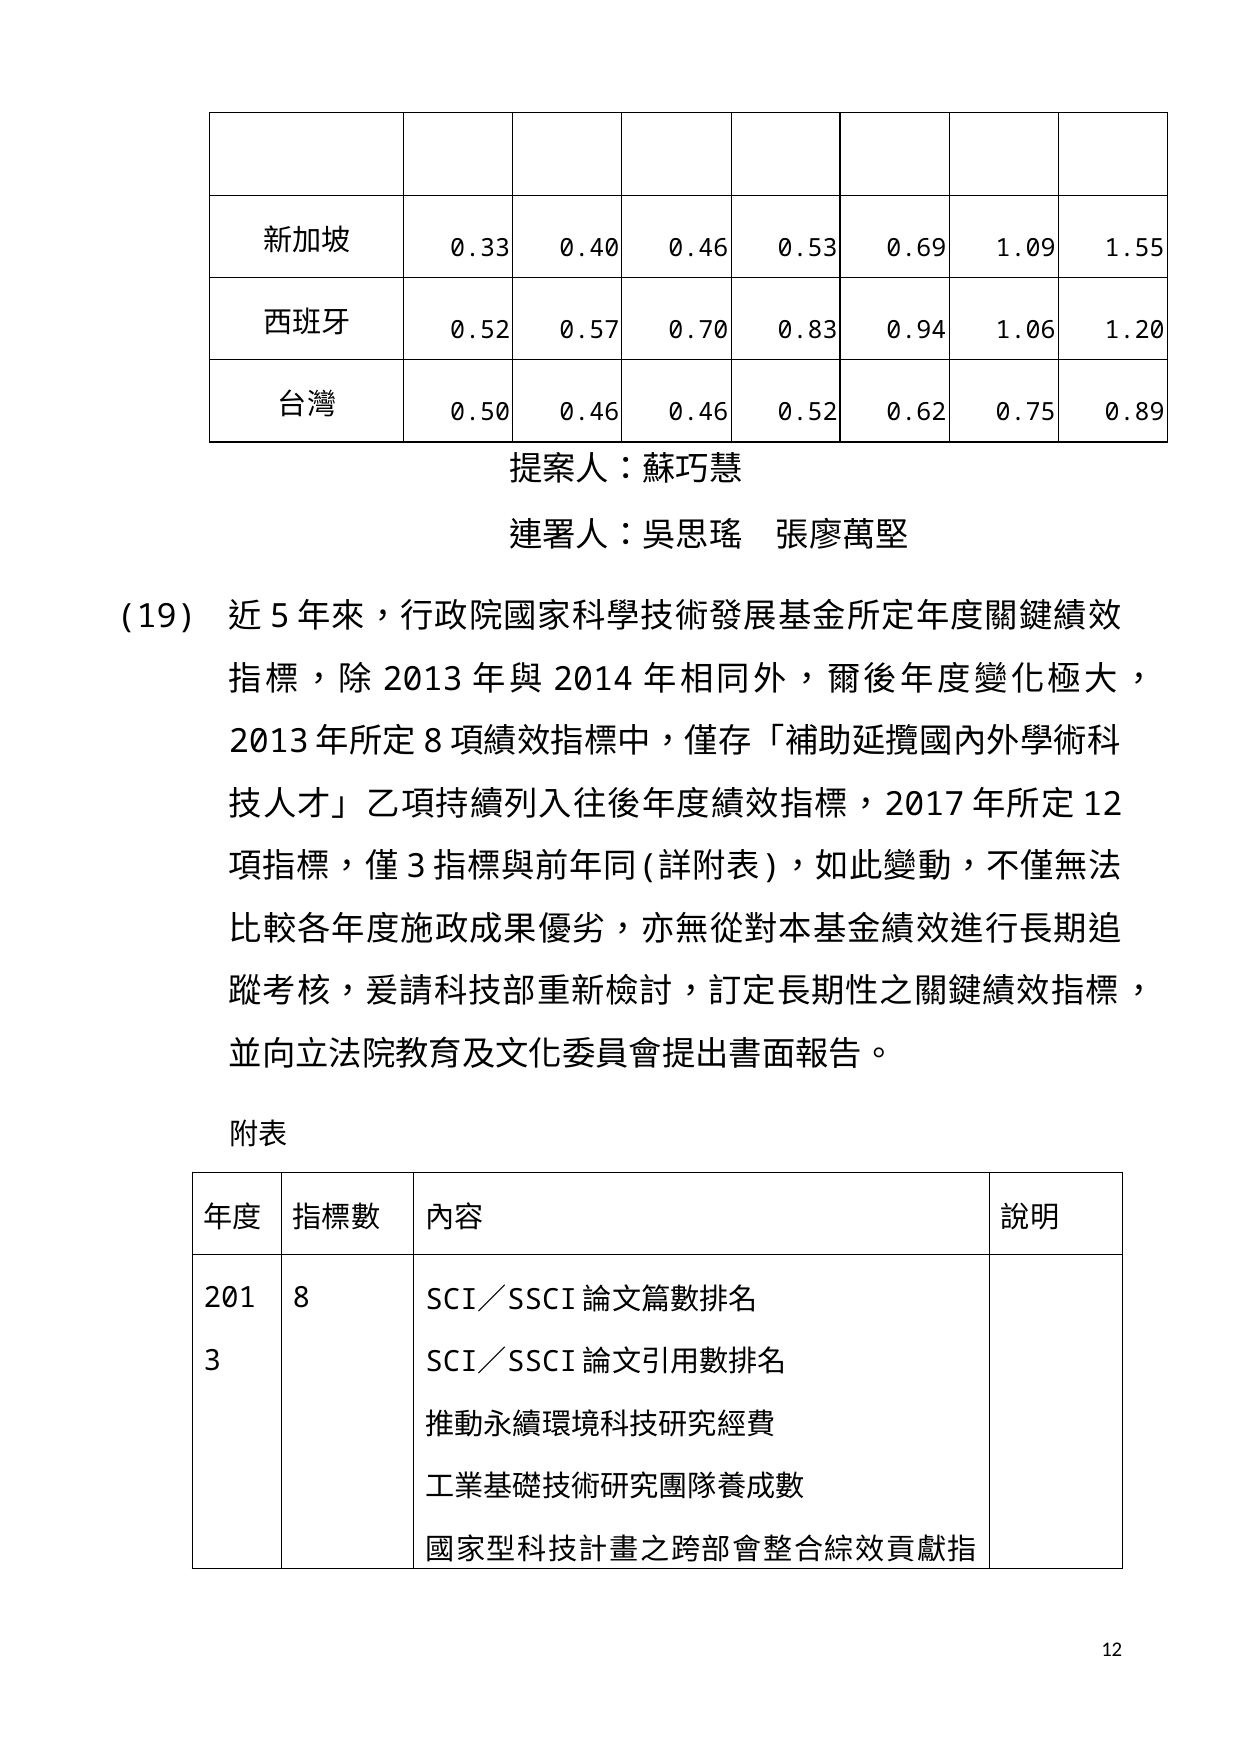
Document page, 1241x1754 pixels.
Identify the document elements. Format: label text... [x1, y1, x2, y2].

table_cell 0.50 [404, 360, 512, 441]
list 近5年來，行政院國家科學技術發展基金所定年度關鍵績效指標，除2013年與2014年相同外，爾後年度變化極大，2013年所定8項績效指標中，僅存「補助延攬國內外學術科技人才」乙項持續列入往後年度績效指標，2017年所定12項指標，僅3指標與前年同(詳附表)，如此變動，不僅無法比較各年度施政成果優劣，亦無從對本基金績效進行長期追蹤考核，爰請科技部重新檢討，訂定長期性之關鍵績效指標，並向立法院教育及文化委員會提出書面報告。 [116, 572, 1122, 1072]
table_cell 1.09 [950, 196, 1058, 277]
table_cell 西班牙 [210, 278, 403, 359]
table_cell 0.52 [404, 278, 512, 359]
table_header 內容 [414, 1173, 989, 1254]
table_header 指標數 [282, 1173, 413, 1254]
table_header 說明 [990, 1173, 1122, 1254]
table_cell 新加坡 [210, 196, 403, 277]
table_cell 0.94 [841, 278, 949, 359]
table_cell 0.89 [1059, 360, 1167, 441]
table_cell 0.62 [841, 360, 949, 441]
table_header 年度 [193, 1173, 281, 1254]
table_cell 0.46 [622, 360, 731, 441]
table_cell 0.40 [513, 196, 621, 277]
table_cell 1.20 [1059, 278, 1167, 359]
table_cell 0.69 [841, 196, 949, 277]
text 附表 [229, 1090, 1122, 1153]
text 連署人：吳思瑤 張廖萬堅 [229, 490, 1122, 553]
text 提案人：蘇巧慧 [229, 443, 1122, 490]
table_cell 0.46 [622, 196, 731, 277]
table_cell 0.46 [513, 360, 621, 441]
table_cell 0.75 [950, 360, 1058, 441]
table_cell 台灣 [210, 360, 403, 441]
table_cell [732, 113, 839, 194]
table_cell 0.57 [513, 278, 621, 359]
table_cell SCI／SSCI論文篇數排名 SCI／SSCI論文引用數排名 推動永續環境科技研究經費 工業基礎技術研究團隊養成數 國家型科技計畫之跨部會整合綜效貢獻指 [414, 1255, 989, 1567]
table_cell [513, 113, 621, 194]
table_cell [841, 113, 949, 194]
table_cell 1.06 [950, 278, 1058, 359]
table_cell 0.52 [732, 360, 839, 441]
table_cell 0.83 [732, 278, 839, 359]
table_cell [210, 113, 403, 194]
table_cell 0.33 [404, 196, 512, 277]
table_cell 0.70 [622, 278, 731, 359]
table_cell [622, 113, 731, 194]
table_cell [1059, 113, 1167, 194]
table_cell 0.53 [732, 196, 839, 277]
table_cell 1.55 [1059, 196, 1167, 277]
table_cell [990, 1255, 1122, 1567]
table_cell [950, 113, 1058, 194]
table_cell 2013 [193, 1255, 281, 1567]
table_cell 8 [282, 1255, 413, 1567]
table_cell [404, 113, 512, 194]
